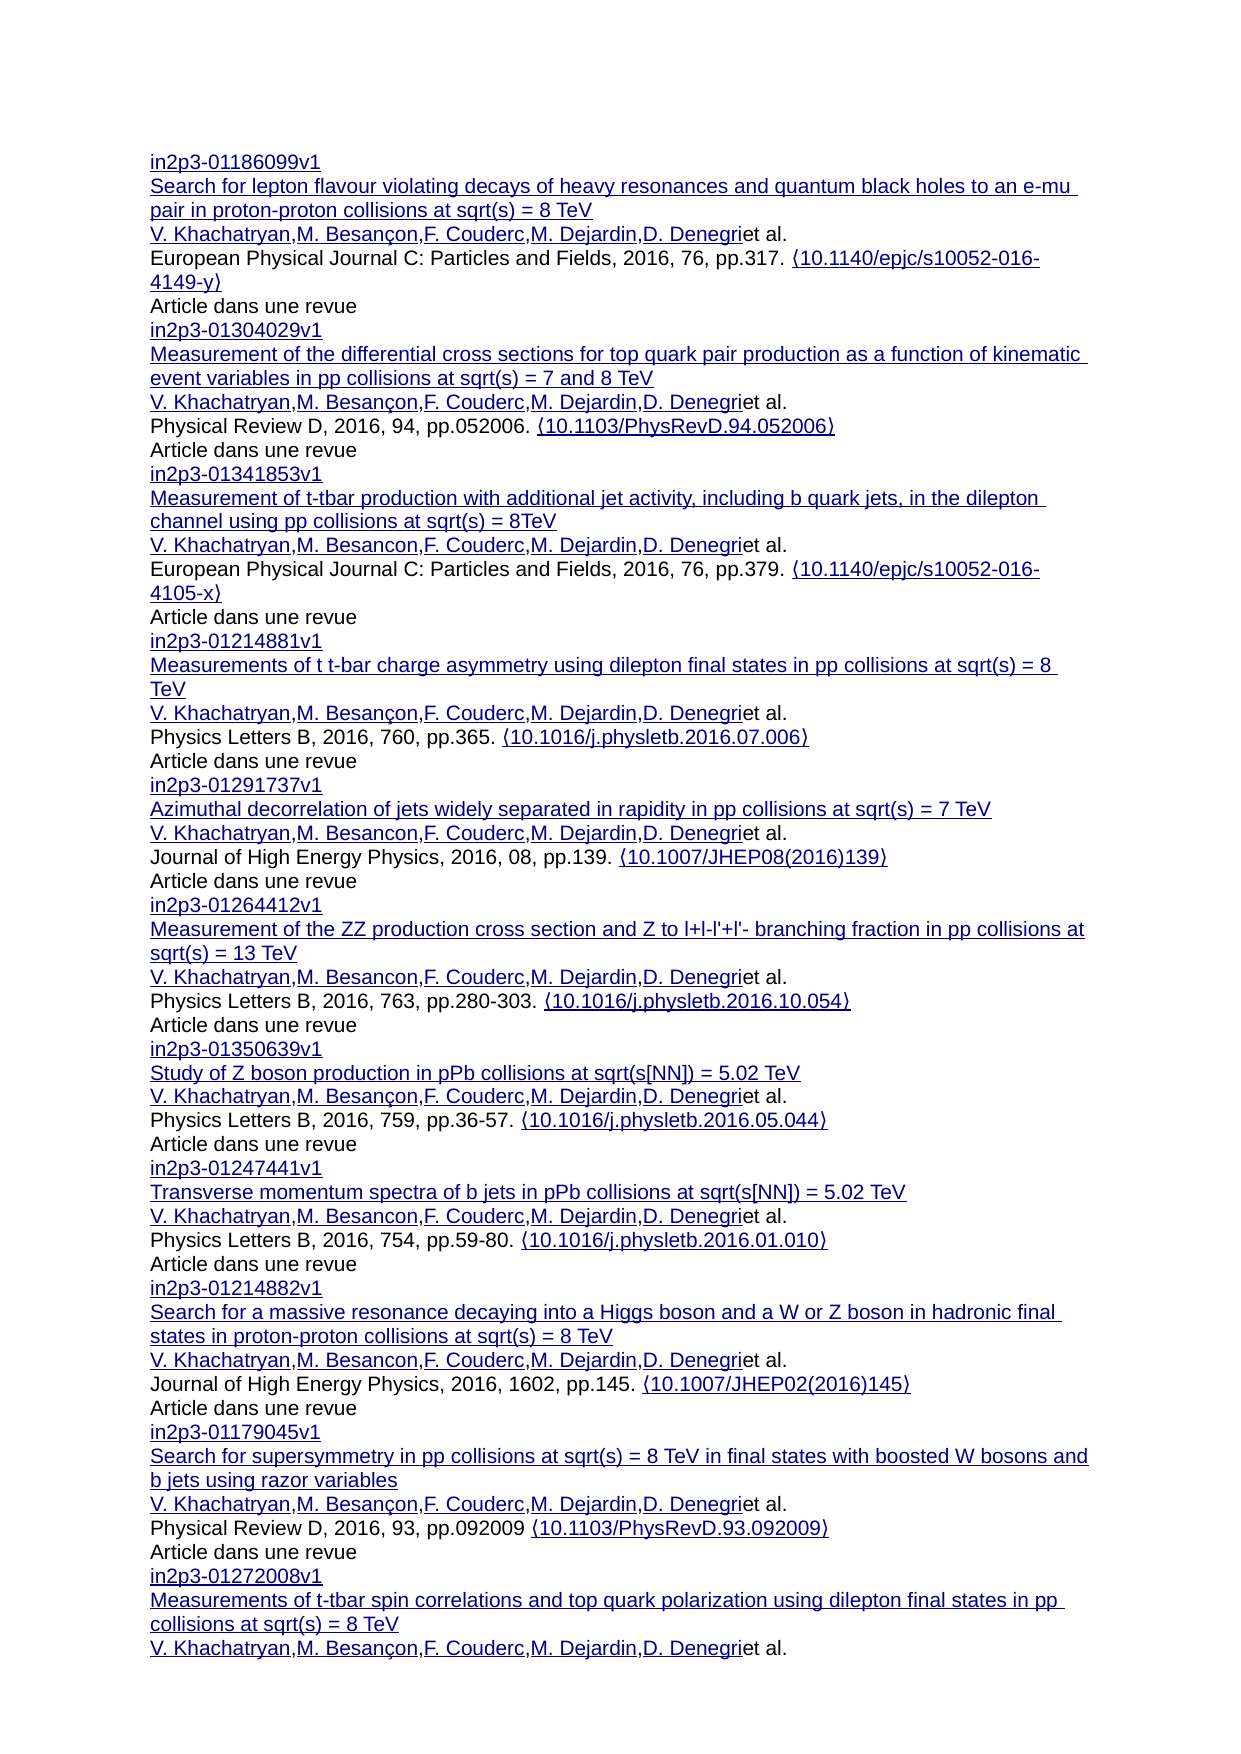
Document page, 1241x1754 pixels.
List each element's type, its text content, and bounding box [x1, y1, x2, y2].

table_cell Measurement of the ZZ production cross section and Z to l+l-l'+l'- branching fraction in pp collisions at sqrt(s) = 13 TeV V. Khachatryan,M. Besancon,F. Couderc,M. Dejardin,D. Denegriet al. Physics Letters B, 2016, 763, pp.280-303. ⟨10.1016/j.physletb.2016.10.054⟩ Article dans une revue in2p3-01350639v1 [150, 917, 1090, 1060]
table_cell in2p3-01186099v1 [150, 150, 1090, 174]
table_cell Study of Z boson production in pPb collisions at sqrt(s[NN]) = 5.02 TeV V. Khachatryan,M. Besançon,F. Couderc,M. Dejardin,D. Denegriet al. Physics Letters B, 2016, 759, pp.36-57. ⟨10.1016/j.physletb.2016.05.044⟩ Article dans une revue in2p3-01247441v1 [150, 1060, 1090, 1180]
table_cell Measurements of t t-bar charge asymmetry using dilepton final states in pp collisions at sqrt(s) = 8 TeV V. Khachatryan,M. Besançon,F. Couderc,M. Dejardin,D. Denegriet al. Physics Letters B, 2016, 760, pp.365. ⟨10.1016/j.physletb.2016.07.006⟩ Article dans une revue in2p3-01291737v1 [150, 653, 1090, 797]
table_cell Search for lepton flavour violating decays of heavy resonances and quantum black holes to an e-mu pair in proton-proton collisions at sqrt(s) = 8 TeV V. Khachatryan,M. Besançon,F. Couderc,M. Dejardin,D. Denegriet al. European Physical Journal C: Particles and Fields, 2016, 76, pp.317. ⟨10.1140/epjc/s10052-016-4149-y⟩ Article dans une revue in2p3-01304029v1 [150, 174, 1090, 342]
table_cell Azimuthal decorrelation of jets widely separated in rapidity in pp collisions at sqrt(s) = 7 TeV V. Khachatryan,M. Besancon,F. Couderc,M. Dejardin,D. Denegriet al. Journal of High Energy Physics, 2016, 08, pp.139. ⟨10.1007/JHEP08(2016)139⟩ Article dans une revue in2p3-01264412v1 [150, 797, 1090, 917]
table_cell Measurements of t-tbar spin correlations and top quark polarization using dilepton final states in pp collisions at sqrt(s) = 8 TeV V. Khachatryan,M. Besançon,F. Couderc,M. Dejardin,D. Denegriet al. [150, 1588, 1090, 1659]
table_cell Search for supersymmetry in pp collisions at sqrt(s) = 8 TeV in final states with boosted W bosons and b jets using razor variables V. Khachatryan,M. Besançon,F. Couderc,M. Dejardin,D. Denegriet al. Physical Review D, 2016, 93, pp.092009 ⟨10.1103/PhysRevD.93.092009⟩ Article dans une revue in2p3-01272008v1 [150, 1444, 1090, 1587]
table_cell Transverse momentum spectra of b jets in pPb collisions at sqrt(s[NN]) = 5.02 TeV V. Khachatryan,M. Besancon,F. Couderc,M. Dejardin,D. Denegriet al. Physics Letters B, 2016, 754, pp.59-80. ⟨10.1016/j.physletb.2016.01.010⟩ Article dans une revue in2p3-01214882v1 [150, 1180, 1090, 1300]
table_cell Measurement of the differential cross sections for top quark pair production as a function of kinematic event variables in pp collisions at sqrt(s) = 7 and 8 TeV V. Khachatryan,M. Besançon,F. Couderc,M. Dejardin,D. Denegriet al. Physical Review D, 2016, 94, pp.052006. ⟨10.1103/PhysRevD.94.052006⟩ Article dans une revue in2p3-01341853v1 [150, 342, 1090, 485]
table_cell Measurement of t-tbar production with additional jet activity, including b quark jets, in the dilepton channel using pp collisions at sqrt(s) = 8TeV V. Khachatryan,M. Besancon,F. Couderc,M. Dejardin,D. Denegriet al. European Physical Journal C: Particles and Fields, 2016, 76, pp.379. ⟨10.1140/epjc/s10052-016-4105-x⟩ Article dans une revue in2p3-01214881v1 [150, 485, 1090, 653]
table_cell Search for a massive resonance decaying into a Higgs boson and a W or Z boson in hadronic final states in proton-proton collisions at sqrt(s) = 8 TeV V. Khachatryan,M. Besancon,F. Couderc,M. Dejardin,D. Denegriet al. Journal of High Energy Physics, 2016, 1602, pp.145. ⟨10.1007/JHEP02(2016)145⟩ Article dans une revue in2p3-01179045v1 [150, 1300, 1090, 1444]
